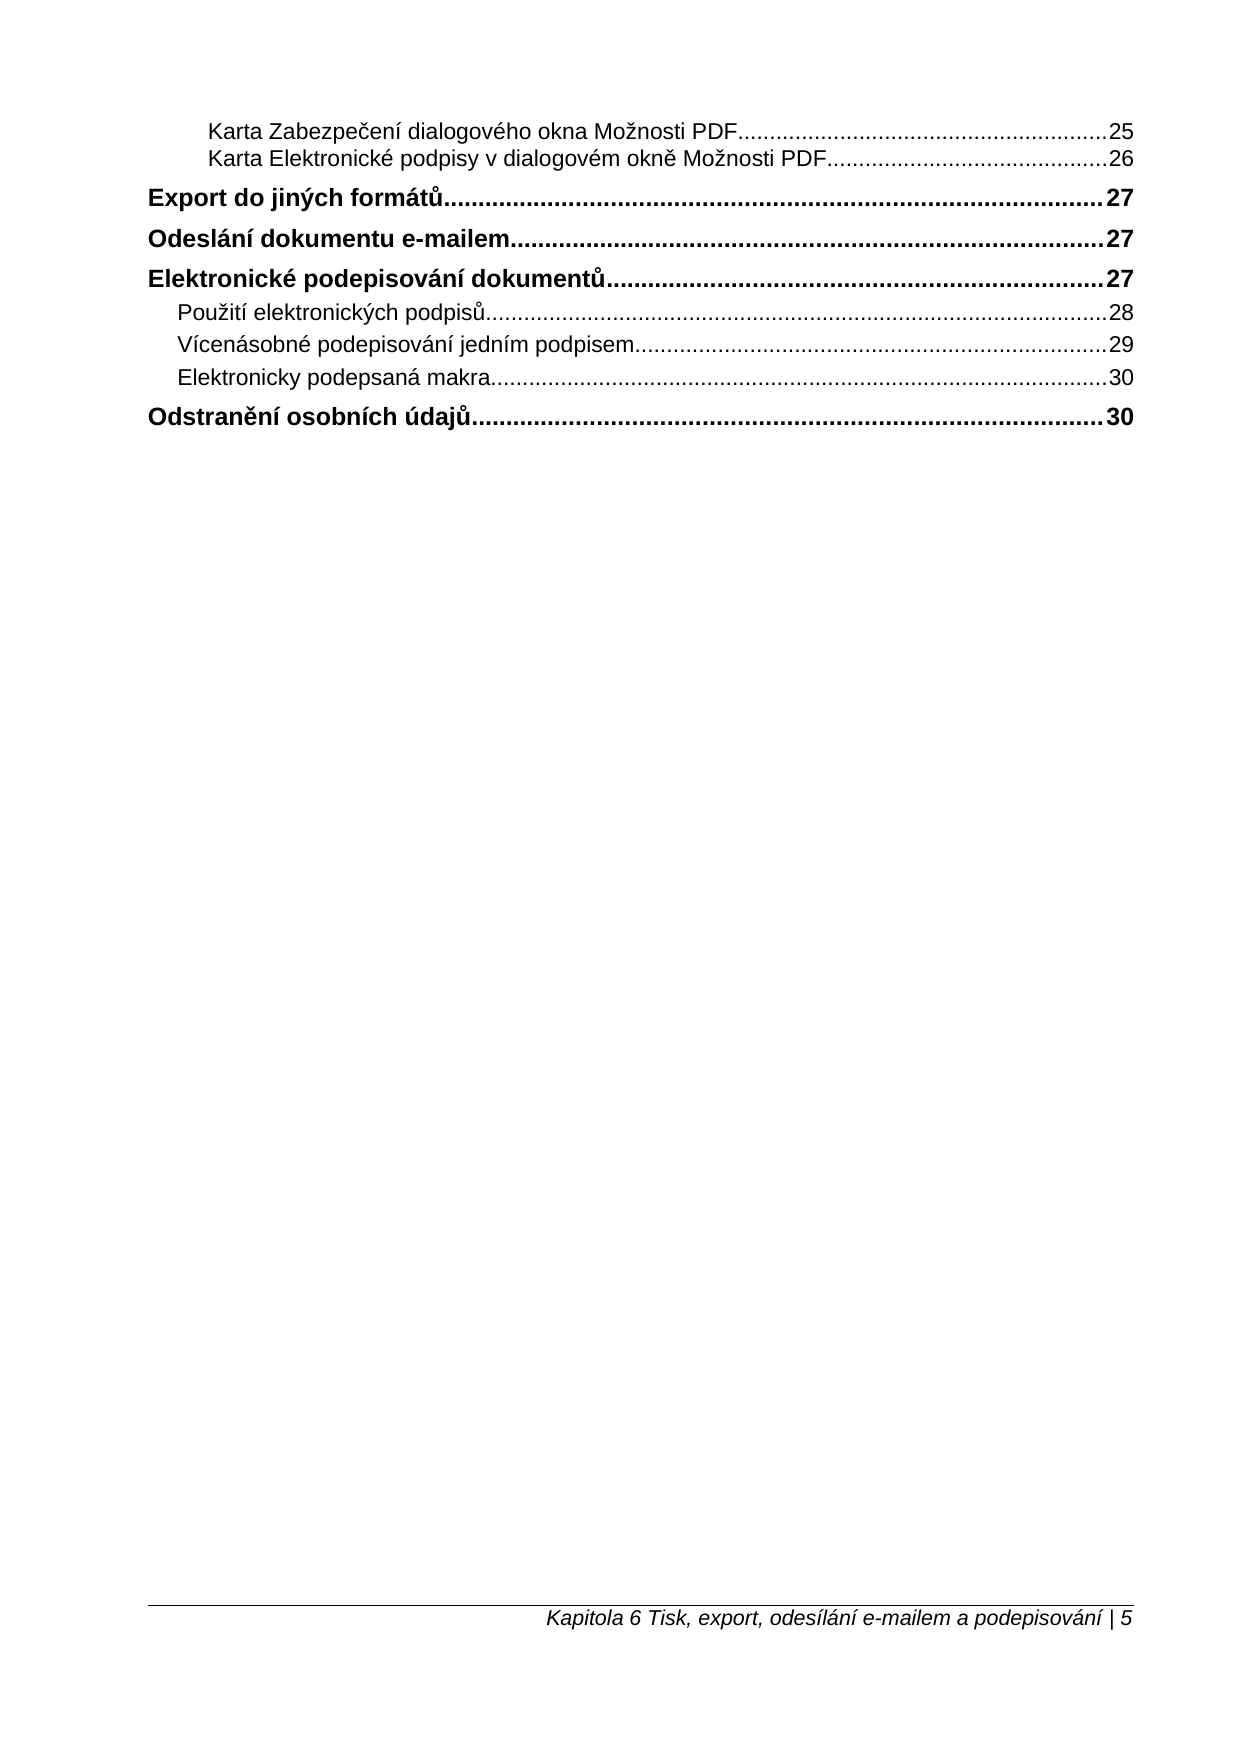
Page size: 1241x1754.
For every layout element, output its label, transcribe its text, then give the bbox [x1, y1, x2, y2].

text Karta Zabezpečení dialogového okna Možnosti PDF 25 [208, 118, 1134, 144]
text Elektronické podepisování dokumentů 27 [148, 264, 1134, 293]
text Export do jiných formátů 27 [148, 183, 1134, 212]
text Odeslání dokumentu e-mailem 27 [148, 223, 1134, 252]
text Elektronicky podepsaná makra 30 [177, 364, 1134, 390]
text Vícenásobné podepisování jedním podpisem 29 [177, 331, 1134, 358]
text Odstranění osobních údajů 30 [148, 402, 1134, 431]
text Karta Elektronické podpisy v dialogovém okně Možnosti PDF 26 [208, 144, 1134, 171]
text Použití elektronických podpisů 28 [177, 299, 1134, 325]
